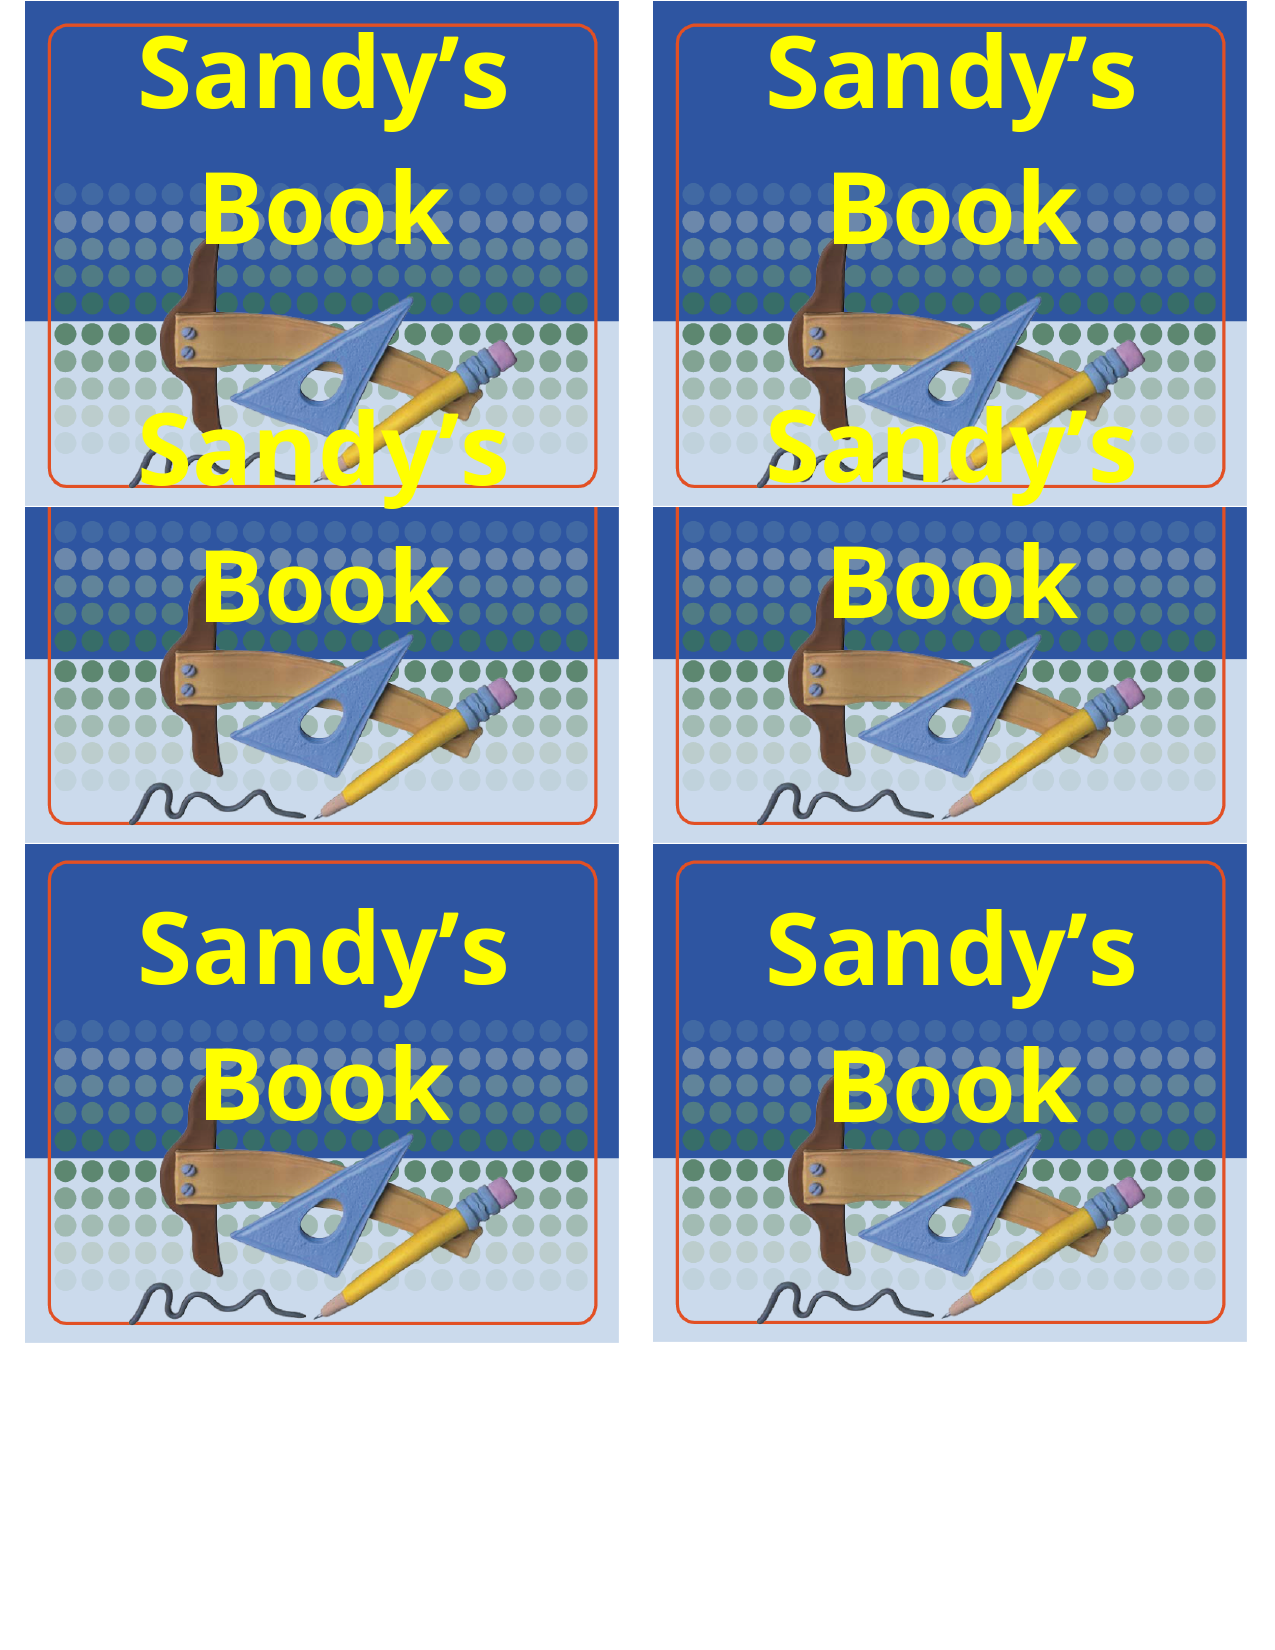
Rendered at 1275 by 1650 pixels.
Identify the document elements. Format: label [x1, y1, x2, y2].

picture [25, 507, 619, 843]
table_cell [650, 1075, 1250, 1575]
table_cell [622, 1075, 650, 1575]
picture [653, 844, 1247, 1342]
table_cell [22, 844, 622, 1575]
picture [653, 507, 1247, 843]
table_header [622, 75, 650, 575]
picture [25, 1, 619, 506]
picture [25, 844, 619, 1343]
table_cell [22, 507, 622, 1075]
table_header [22, 0, 622, 575]
picture [653, 1, 1247, 506]
table_cell [622, 575, 650, 1075]
